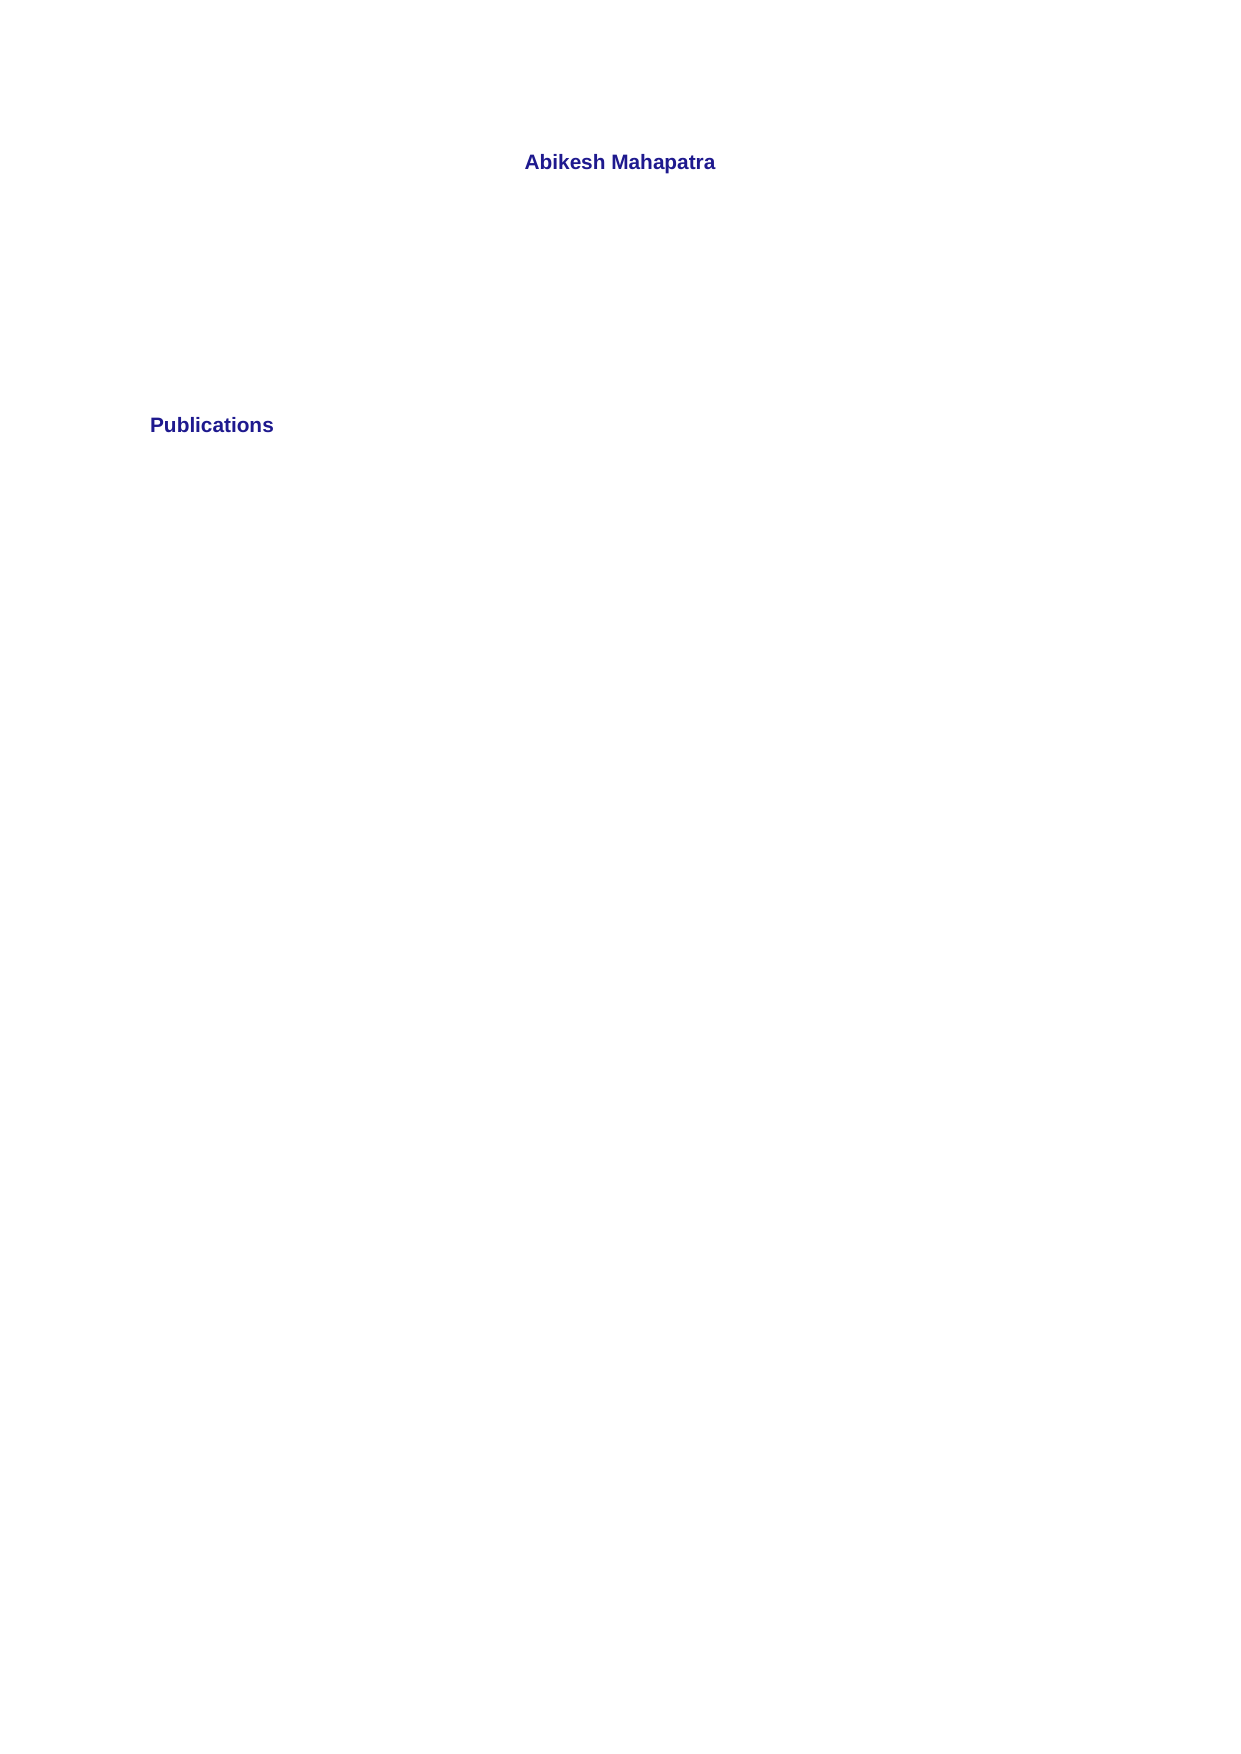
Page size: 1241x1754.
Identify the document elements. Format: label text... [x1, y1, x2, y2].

subtitle Publications [150, 412, 1090, 436]
subtitle Abikesh Mahapatra [150, 150, 1090, 174]
